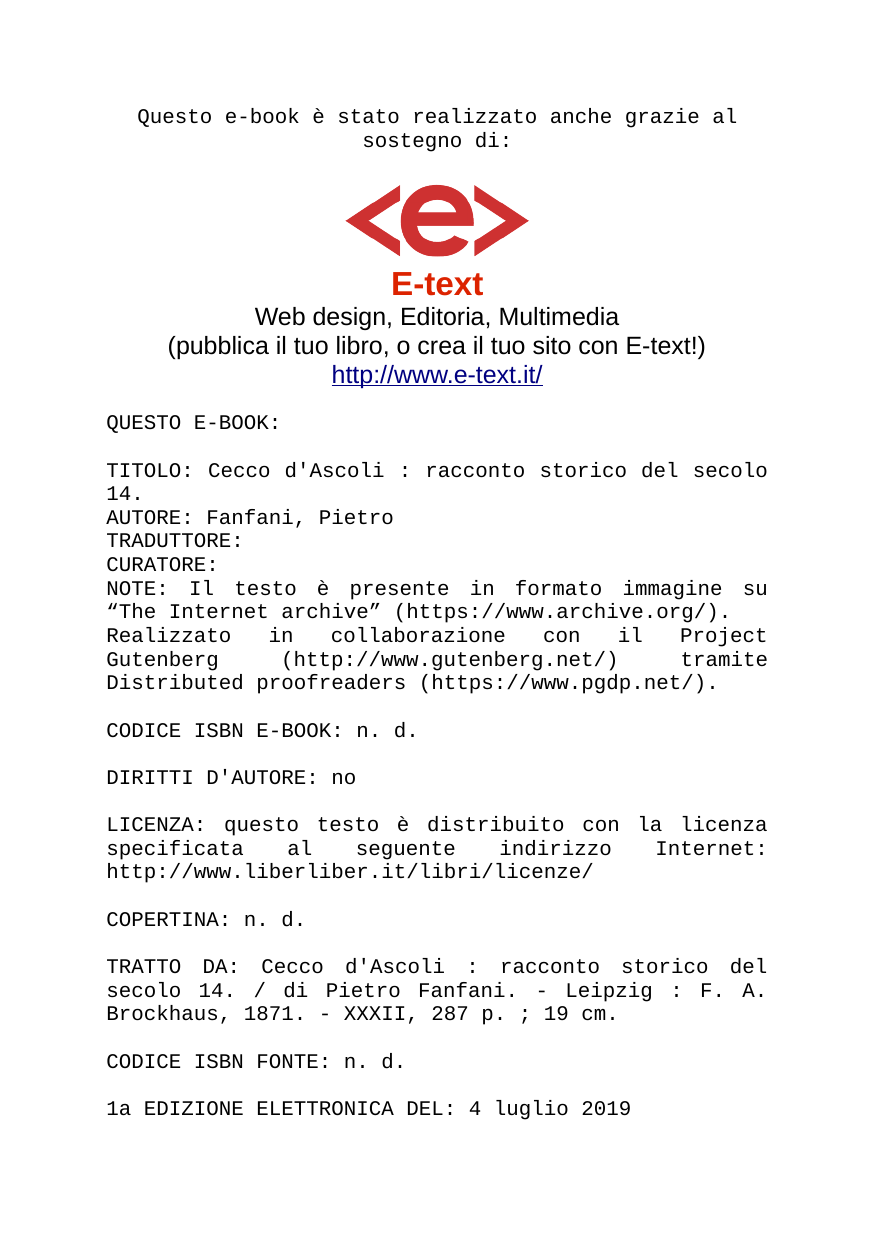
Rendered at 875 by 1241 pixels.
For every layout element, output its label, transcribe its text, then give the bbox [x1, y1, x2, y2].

text NOTE: Il testo è presente in formato immagine su “The Internet archive” (https://www.archive.org/). [106, 578, 768, 625]
text Web design, Editoria, Multimedia [106, 302, 768, 331]
text TRATTO DA: Cecco d'Ascoli : racconto storico del secolo 14. / di Pietro Fanfani. - Leipzig : F. A. Brockhaus, 1871. - XXXII, 287 p. ; 19 cm. [106, 956, 768, 1027]
text TRADUTTORE: [106, 531, 768, 554]
text TITOLO: Cecco d'Ascoli : racconto storico del secolo 14. [106, 459, 768, 507]
text QUESTO E-BOOK: [106, 412, 768, 436]
text 1a EDIZIONE ELETTRONICA DEL: 4 luglio 2019 [106, 1098, 768, 1122]
text AUTORE: Fanfani, Pietro [106, 507, 768, 531]
text CODICE ISBN E-BOOK: n. d. [106, 720, 768, 743]
text COPERTINA: n. d. [106, 909, 768, 932]
text CURATORE: [106, 554, 768, 578]
text DIRITTI D'AUTORE: no [106, 767, 768, 791]
text (pubblica il tuo libro, o crea il tuo sito con E-text!) [106, 331, 768, 360]
text Realizzato in collaborazione con il Project Gutenberg (http://www.gutenberg.net/) tramite Distributed proofreaders (https://www.pgdp.net/). [106, 625, 768, 696]
text E-text [106, 264, 768, 302]
picture [344, 184, 530, 257]
text http://www.e-text.it/ [106, 360, 768, 389]
text CODICE ISBN FONTE: n. d. [106, 1051, 768, 1074]
text LICENZA: questo testo è distribuito con la licenza specificata al seguente indirizzo Internet: http://www.liberliber.it/libri/licenze/ [106, 814, 768, 885]
text Questo e-book è stato realizzato anche grazie al sostegno di: [106, 106, 768, 153]
